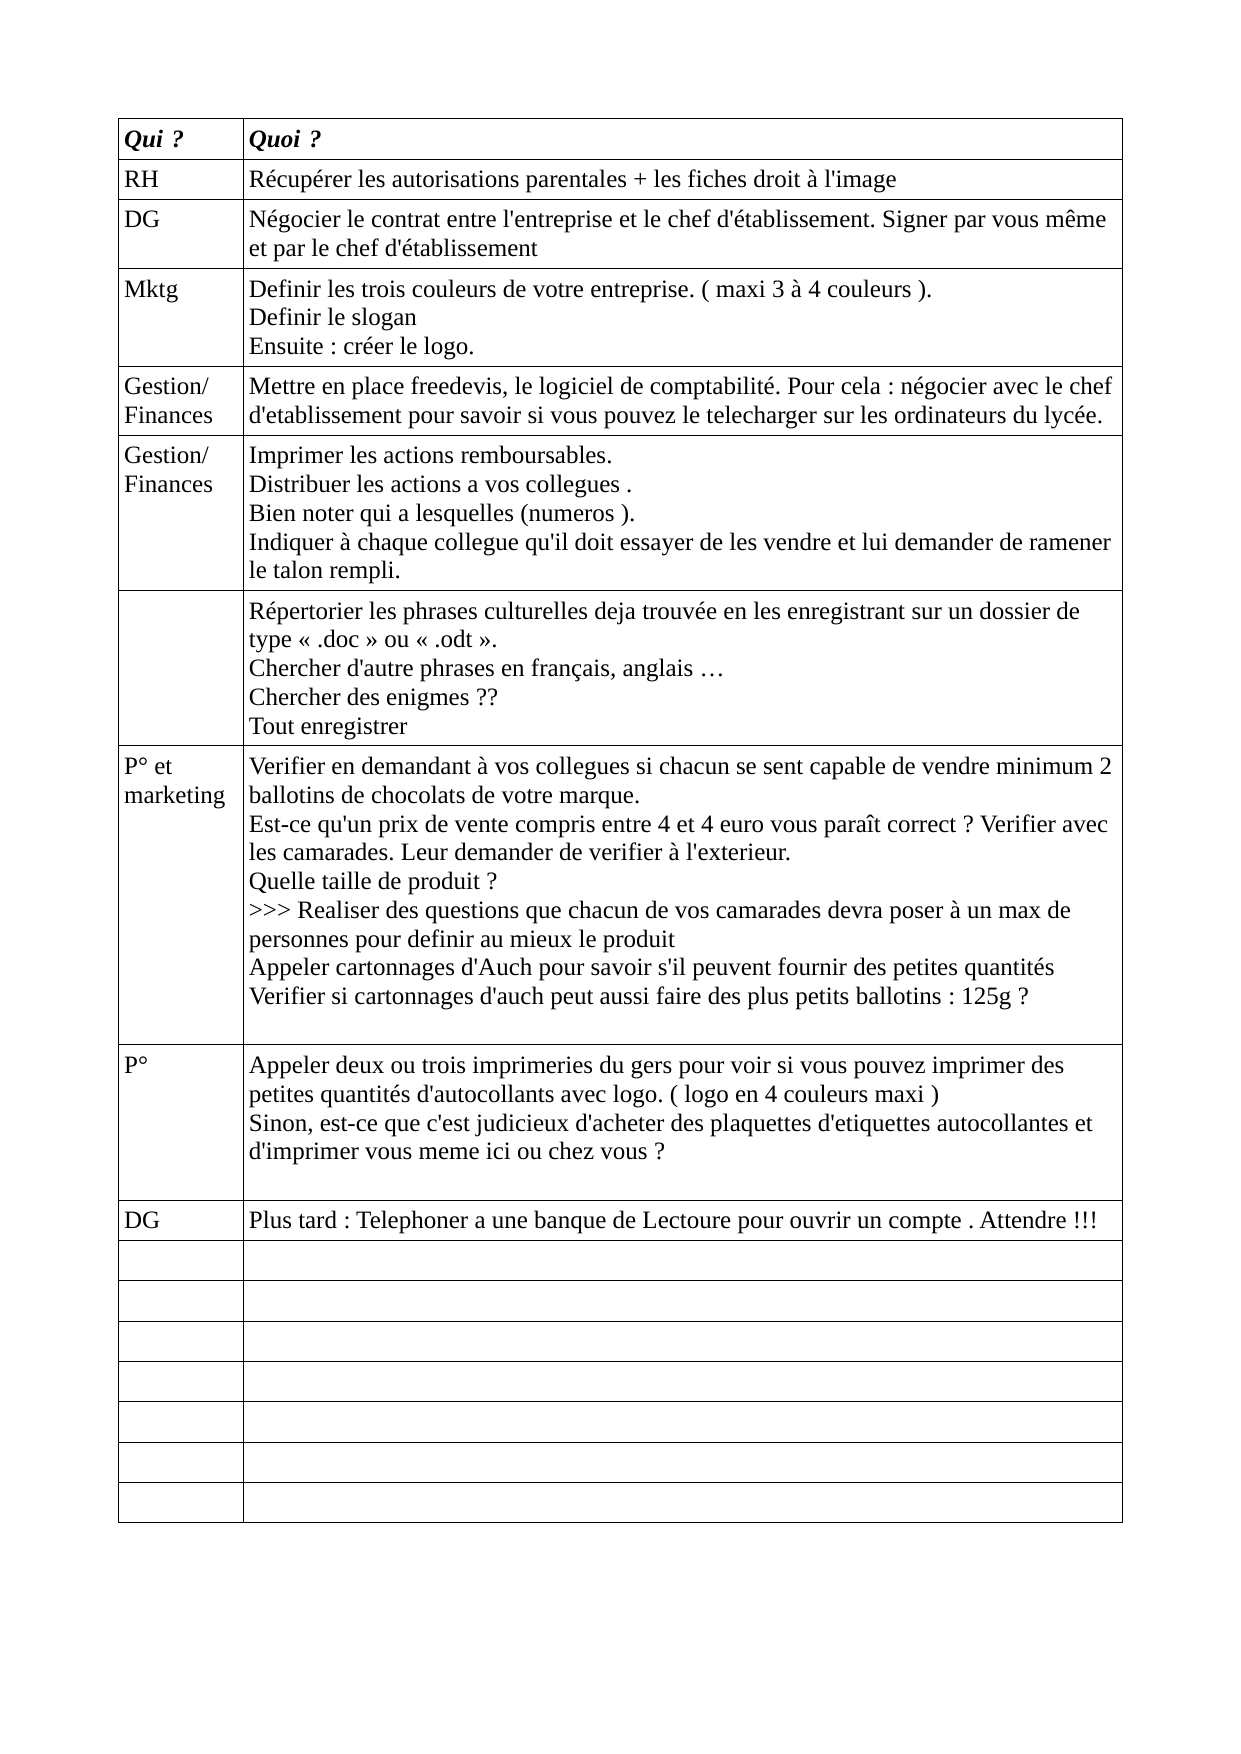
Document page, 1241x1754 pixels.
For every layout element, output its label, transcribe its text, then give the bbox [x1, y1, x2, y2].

table_cell Mktg [119, 269, 243, 366]
table_cell Gestion/ Finances [119, 367, 243, 435]
table_cell [119, 1402, 243, 1442]
table_header Qui ? [119, 119, 243, 158]
table_cell [119, 1483, 243, 1522]
table_cell Négocier le contrat entre l'entreprise et le chef d'établissement. Signer par vous même et par le chef d'établissement [244, 200, 1122, 268]
table_cell Gestion/ Finances [119, 436, 243, 590]
table_cell [244, 1402, 1122, 1442]
table_cell Plus tard : Telephoner a une banque de Lectoure pour ouvrir un compte . Attendre !!! [244, 1201, 1122, 1240]
table_cell [119, 1322, 243, 1361]
table_cell [119, 1443, 243, 1482]
table_cell DG [119, 1201, 243, 1240]
table_cell [244, 1362, 1122, 1401]
table_cell RH [119, 160, 243, 199]
table_cell DG [119, 200, 243, 268]
table_cell Répertorier les phrases culturelles deja trouvée en les enregistrant sur un dossier de type « .doc » ou « .odt ». Chercher d'autre phrases en français, anglais … Chercher des enigmes ?? Tout enregistrer [244, 591, 1122, 745]
table_cell Imprimer les actions remboursables. Distribuer les actions a vos collegues . Bien noter qui a lesquelles (numeros ). Indiquer à chaque collegue qu'il doit essayer de les vendre et lui demander de ramener le talon rempli. [244, 436, 1122, 590]
table_cell [244, 1443, 1122, 1482]
table_cell P° [119, 1045, 243, 1200]
table_cell [119, 1281, 243, 1321]
table_cell [119, 1362, 243, 1401]
table_cell P° et marketing [119, 746, 243, 1044]
table_cell [119, 1241, 243, 1280]
table_cell Verifier en demandant à vos collegues si chacun se sent capable de vendre minimum 2 ballotins de chocolats de votre marque. Est-ce qu'un prix de vente compris entre 4 et 4 euro vous paraît correct ? Verifier avec les camarades. Leur demander de verifier à l'exterieur. Quelle taille de produit ? >>> Realiser des questions que chacun de vos camarades devra poser à un max de personnes pour definir au mieux le produit Appeler cartonnages d'Auch pour savoir s'il peuvent fournir des petites quantités Verifier si cartonnages d'auch peut aussi faire des plus petits ballotins : 125g ? [244, 746, 1122, 1044]
table_cell Récupérer les autorisations parentales + les fiches droit à l'image [244, 160, 1122, 199]
table_cell Definir les trois couleurs de votre entreprise. ( maxi 3 à 4 couleurs ). Definir le slogan Ensuite : créer le logo. [244, 269, 1122, 366]
table_cell [244, 1322, 1122, 1361]
table_header Quoi ? [244, 119, 1122, 158]
table_cell [119, 591, 243, 745]
table_cell [244, 1241, 1122, 1280]
table_cell Appeler deux ou trois imprimeries du gers pour voir si vous pouvez imprimer des petites quantités d'autocollants avec logo. ( logo en 4 couleurs maxi ) Sinon, est-ce que c'est judicieux d'acheter des plaquettes d'etiquettes autocollantes et d'imprimer vous meme ici ou chez vous ? [244, 1045, 1122, 1200]
table_cell Mettre en place freedevis, le logiciel de comptabilité. Pour cela : négocier avec le chef d'etablissement pour savoir si vous pouvez le telecharger sur les ordinateurs du lycée. [244, 367, 1122, 435]
table_cell [244, 1483, 1122, 1522]
table_cell [244, 1281, 1122, 1321]
